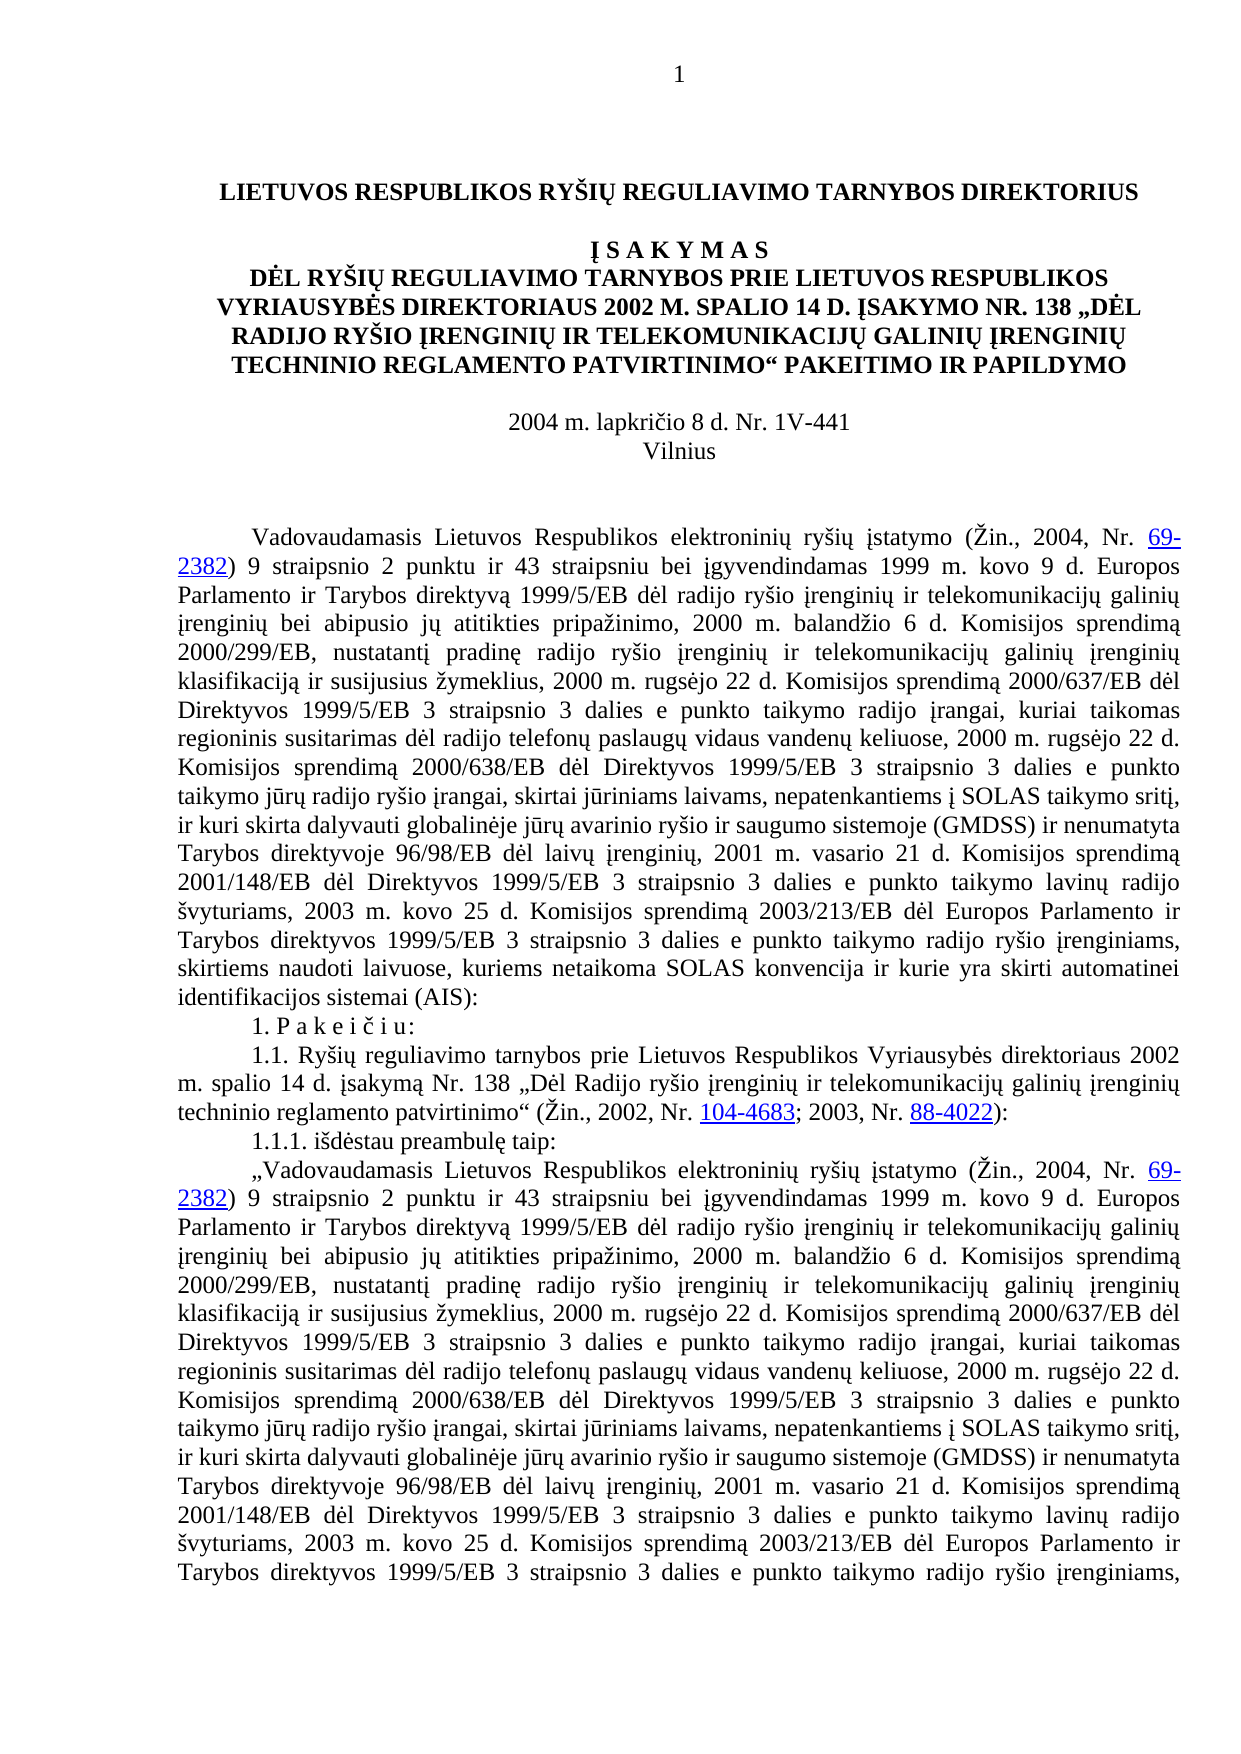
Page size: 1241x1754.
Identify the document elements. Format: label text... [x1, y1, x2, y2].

text LIETUVOS RESPUBLIKOS RYŠIŲ REGULIAVIMO TARNYBOS DIREKTORIUS [177, 177, 1181, 206]
text Į S A K Y M A S [177, 235, 1181, 263]
text DĖL RYŠIŲ REGULIAVIMO TARNYBOS PRIE LIETUVOS RESPUBLIKOS VYRIAUSYBĖS DIREKTORIAUS 2002 M. SPALIO 14 D. ĮSAKYMO NR. 138 „DĖL RADIJO RYŠIO ĮRENGINIŲ IR TELEKOMUNIKACIJŲ GALINIŲ ĮRENGINIŲ TECHNINIO REGLAMENTO PATVIRTINIMO“ PAKEITIMO IR PAPILDYMO [177, 263, 1181, 378]
text 2004 m. lapkričio 8 d. Nr. 1V-441 [177, 407, 1181, 436]
text 1. Pakeičiu: [177, 1011, 1181, 1040]
text „Vadovaudamasis Lietuvos Respublikos elektroninių ryšių įstatymo (Žin., 2004, Nr. 69-2382) 9 straipsnio 2 punktu ir 43 straipsniu bei įgyvendindamas 1999 m. kovo 9 d. Europos Parlamento ir Tarybos direktyvą 1999/5/EB dėl radijo ryšio įrenginių ir telekomunikacijų galinių įrenginių bei abipusio jų atitikties pripažinimo, 2000 m. balandžio 6 d. Komisijos sprendimą 2000/299/EB, nustatantį pradinę radijo ryšio įrenginių ir telekomunikacijų galinių įrenginių klasifikaciją ir susijusius žymeklius, 2000 m. rugsėjo 22 d. Komisijos sprendimą 2000/637/EB dėl Direktyvos 1999/5/EB 3 straipsnio 3 dalies e punkto taikymo radijo įrangai, kuriai taikomas regioninis susitarimas dėl radijo telefonų paslaugų vidaus vandenų keliuose, 2000 m. rugsėjo 22 d. Komisijos sprendimą 2000/638/EB dėl Direktyvos 1999/5/EB 3 straipsnio 3 dalies e punkto taikymo jūrų radijo ryšio įrangai, skirtai jūriniams laivams, nepatenkantiems į SOLAS taikymo sritį, ir kuri skirta dalyvauti globalinėje jūrų avarinio ryšio ir saugumo sistemoje (GMDSS) ir nenumatyta Tarybos direktyvoje 96/98/EB dėl laivų įrenginių, 2001 m. vasario 21 d. Komisijos sprendimą 2001/148/EB dėl Direktyvos 1999/5/EB 3 straipsnio 3 dalies e punkto taikymo lavinų radijo švyturiams, 2003 m. kovo 25 d. Komisijos sprendimą 2003/213/EB dėl Europos Parlamento ir Tarybos direktyvos 1999/5/EB 3 straipsnio 3 dalies e punkto taikymo radijo ryšio įrenginiams, [177, 1155, 1181, 1586]
text 1.1. Ryšių reguliavimo tarnybos prie Lietuvos Respublikos Vyriausybės direktoriaus 2002 m. spalio 14 d. įsakymą Nr. 138 „Dėl Radijo ryšio įrenginių ir telekomunikacijų galinių įrenginių techninio reglamento patvirtinimo“ (Žin., 2002, Nr. 104-4683; 2003, Nr. 88-4022): [177, 1040, 1181, 1126]
text Vadovaudamasis Lietuvos Respublikos elektroninių ryšių įstatymo (Žin., 2004, Nr. 69-2382) 9 straipsnio 2 punktu ir 43 straipsniu bei įgyvendindamas 1999 m. kovo 9 d. Europos Parlamento ir Tarybos direktyvą 1999/5/EB dėl radijo ryšio įrenginių ir telekomunikacijų galinių įrenginių bei abipusio jų atitikties pripažinimo, 2000 m. balandžio 6 d. Komisijos sprendimą 2000/299/EB, nustatantį pradinę radijo ryšio įrenginių ir telekomunikacijų galinių įrenginių klasifikaciją ir susijusius žymeklius, 2000 m. rugsėjo 22 d. Komisijos sprendimą 2000/637/EB dėl Direktyvos 1999/5/EB 3 straipsnio 3 dalies e punkto taikymo radijo įrangai, kuriai taikomas regioninis susitarimas dėl radijo telefonų paslaugų vidaus vandenų keliuose, 2000 m. rugsėjo 22 d. Komisijos sprendimą 2000/638/EB dėl Direktyvos 1999/5/EB 3 straipsnio 3 dalies e punkto taikymo jūrų radijo ryšio įrangai, skirtai jūriniams laivams, nepatenkantiems į SOLAS taikymo sritį, ir kuri skirta dalyvauti globalinėje jūrų avarinio ryšio ir saugumo sistemoje (GMDSS) ir nenumatyta Tarybos direktyvoje 96/98/EB dėl laivų įrenginių, 2001 m. vasario 21 d. Komisijos sprendimą 2001/148/EB dėl Direktyvos 1999/5/EB 3 straipsnio 3 dalies e punkto taikymo lavinų radijo švyturiams, 2003 m. kovo 25 d. Komisijos sprendimą 2003/213/EB dėl Europos Parlamento ir Tarybos direktyvos 1999/5/EB 3 straipsnio 3 dalies e punkto taikymo radijo ryšio įrenginiams, skirtiems naudoti laivuose, kuriems netaikoma SOLAS konvencija ir kurie yra skirti automatinei identifikacijos sistemai (AIS): [177, 522, 1181, 1011]
text Vilnius [177, 436, 1181, 465]
text 1.1.1. išdėstau preambulę taip: [177, 1126, 1181, 1155]
